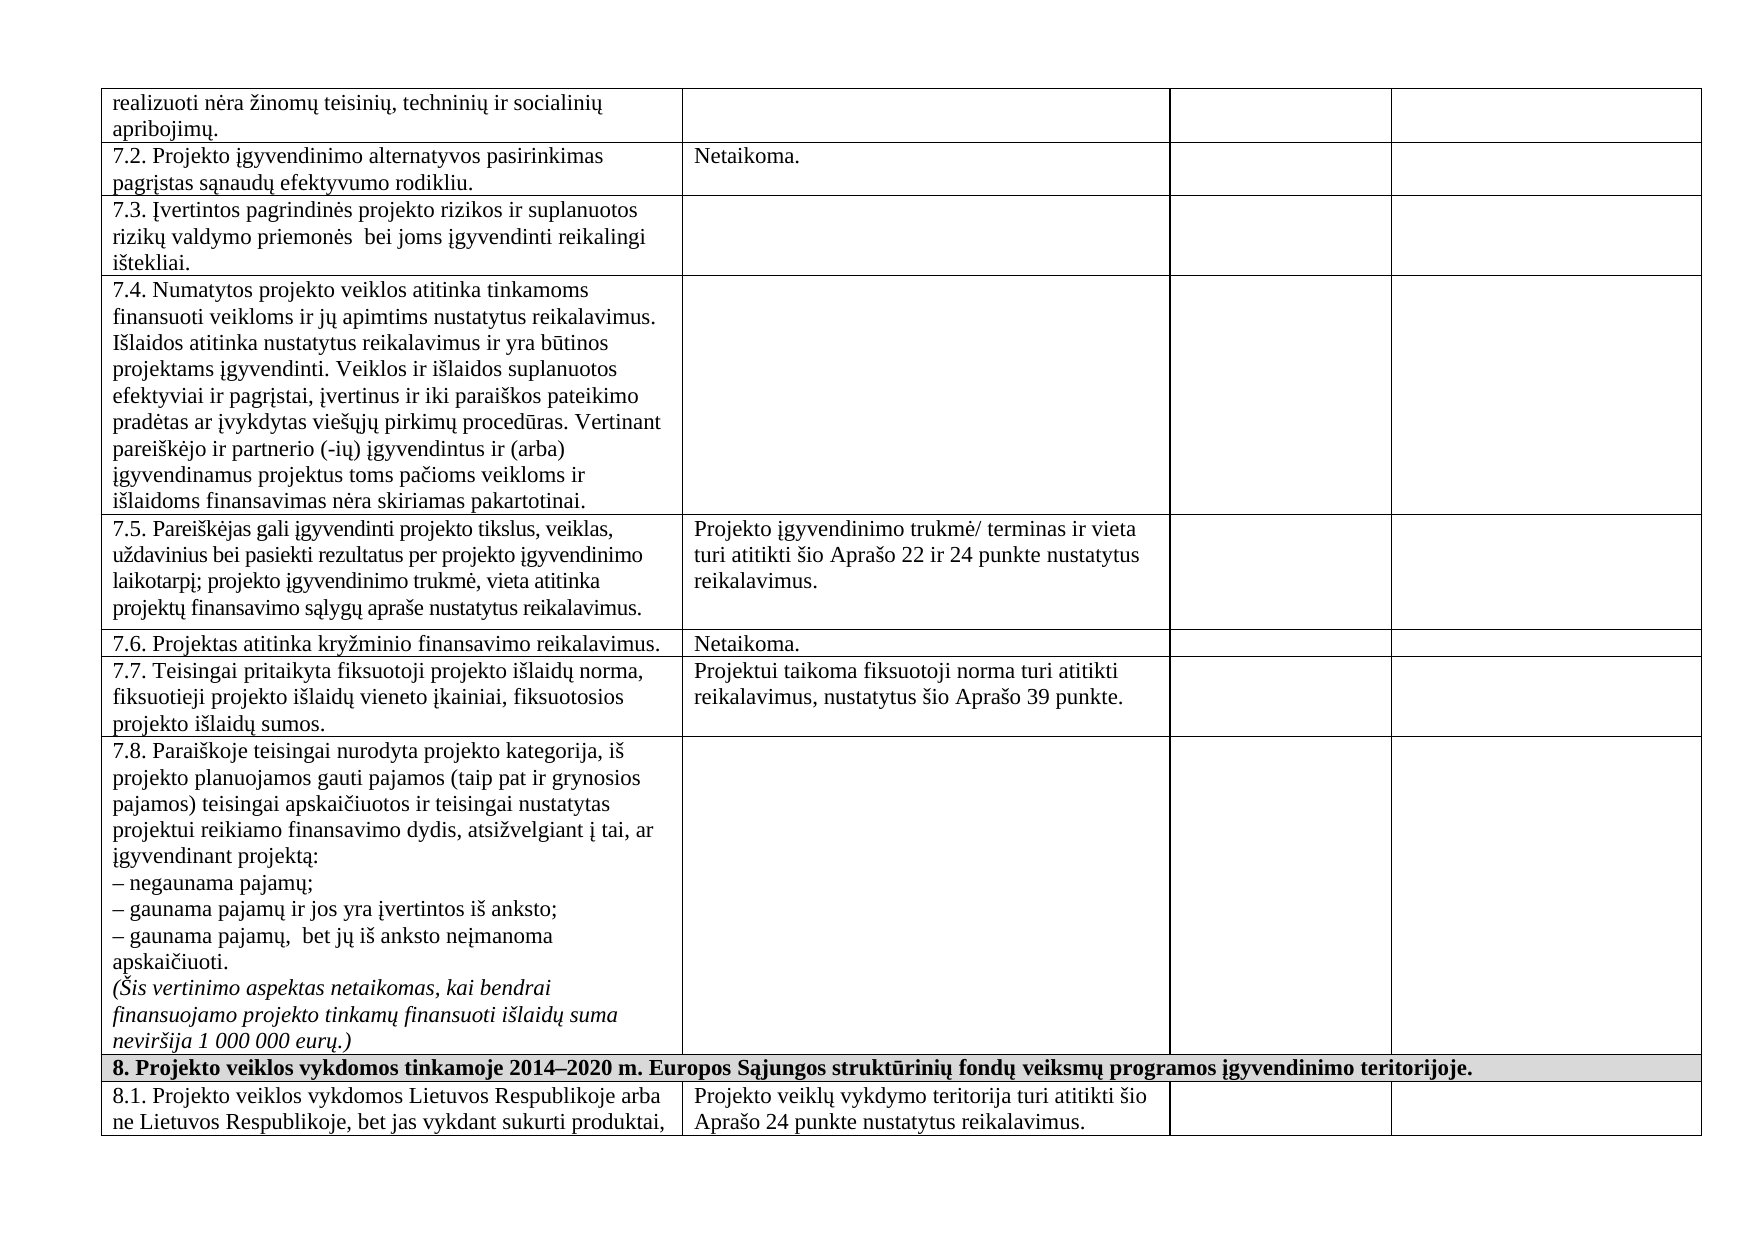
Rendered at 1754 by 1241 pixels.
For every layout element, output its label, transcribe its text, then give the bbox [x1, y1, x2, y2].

table_cell 8. Projekto veiklos vykdomos tinkamoje 2014–2020 m. Europos Sąjungos struktūrinių fondų veiksmų programos įgyvendinimo teritorijoje. [102, 1055, 1701, 1081]
table_cell [1392, 276, 1701, 514]
table_cell 7.7. Teisingai pritaikyta fiksuotoji projekto išlaidų norma, fiksuotieji projekto išlaidų vieneto įkainiai, fiksuotosios projekto išlaidų sumos. [102, 657, 682, 736]
table_cell 7.2. Projekto įgyvendinimo alternatyvos pasirinkimas pagrįstas sąnaudų efektyvumo rodikliu. [102, 143, 682, 195]
table_cell 8.1. Projekto veiklos vykdomos Lietuvos Respublikoje arba ne Lietuvos Respublikoje, bet jas vykdant sukurti produktai, [102, 1082, 682, 1134]
table_cell [1171, 196, 1391, 275]
table_cell [1392, 657, 1701, 736]
table_cell 7.8. Paraiškoje teisingai nurodyta projekto kategorija, iš projekto planuojamos gauti pajamos (taip pat ir grynosios pajamos) teisingai apskaičiuotos ir teisingai nustatytas projektui reikiamo finansavimo dydis, atsižvelgiant į tai, ar įgyvendinant projektą: – negaunama pajamų; – gaunama pajamų ir jos yra įvertintos iš anksto; – gaunama pajamų, bet jų iš anksto neįmanoma apskaičiuoti. (Šis vertinimo aspektas netaikomas, kai bendrai finansuojamo projekto tinkamų finansuoti išlaidų suma neviršija 1 000 000 eurų.) [102, 737, 682, 1053]
table_cell [1171, 737, 1391, 1053]
table_cell Netaikoma. [683, 143, 1169, 195]
table_cell [1171, 143, 1391, 195]
table_cell [1392, 737, 1701, 1053]
table_cell [1171, 1082, 1391, 1134]
table_cell 7.3. Įvertintos pagrindinės projekto rizikos ir suplanuotos rizikų valdymo priemonės bei joms įgyvendinti reikalingi ištekliai. [102, 196, 682, 275]
table_cell 7.6. Projektas atitinka kryžminio finansavimo reikalavimus. [102, 630, 682, 656]
table_cell [1392, 630, 1701, 656]
table_cell [1171, 89, 1391, 142]
table_cell [1171, 276, 1391, 514]
table_cell [1171, 630, 1391, 656]
table_cell 7.5. Pareiškėjas gali įgyvendinti projekto tikslus, veiklas, uždavinius bei pasiekti rezultatus per projekto įgyvendinimo laikotarpį; projekto įgyvendinimo trukmė, vieta atitinka projektų finansavimo sąlygų apraše nustatytus reikalavimus. [102, 515, 682, 629]
table_cell Projekto veiklų vykdymo teritorija turi atitikti šio Aprašo 24 punkte nustatytus reikalavimus. [683, 1082, 1169, 1134]
table_cell Projekto įgyvendinimo trukmė/ terminas ir vieta turi atitikti šio Aprašo 22 ir 24 punkte nustatytus reikalavimus. [683, 515, 1169, 629]
table_cell [1392, 143, 1701, 195]
table_cell [1392, 515, 1701, 629]
table_cell realizuoti nėra žinomų teisinių, techninių ir socialinių apribojimų. [102, 89, 682, 142]
table_cell [1392, 196, 1701, 275]
table_cell Projektui taikoma fiksuotoji norma turi atitikti reikalavimus, nustatytus šio Aprašo 39 punkte. [683, 657, 1169, 736]
table_cell [683, 737, 1169, 1053]
table_cell [1392, 1082, 1701, 1134]
table_cell [683, 276, 1169, 514]
table_cell [683, 89, 1169, 142]
table_cell [1392, 89, 1701, 142]
table_cell Netaikoma. [683, 630, 1169, 656]
table_cell 7.4. Numatytos projekto veiklos atitinka tinkamoms finansuoti veikloms ir jų apimtims nustatytus reikalavimus. Išlaidos atitinka nustatytus reikalavimus ir yra būtinos projektams įgyvendinti. Veiklos ir išlaidos suplanuotos efektyviai ir pagrįstai, įvertinus ir iki paraiškos pateikimo pradėtas ar įvykdytas viešųjų pirkimų procedūras. Vertinant pareiškėjo ir partnerio (-ių) įgyvendintus ir (arba) įgyvendinamus projektus toms pačioms veikloms ir išlaidoms finansavimas nėra skiriamas pakartotinai. [102, 276, 682, 514]
table_cell [1171, 657, 1391, 736]
table_cell [1171, 515, 1391, 629]
table_cell [683, 196, 1169, 275]
